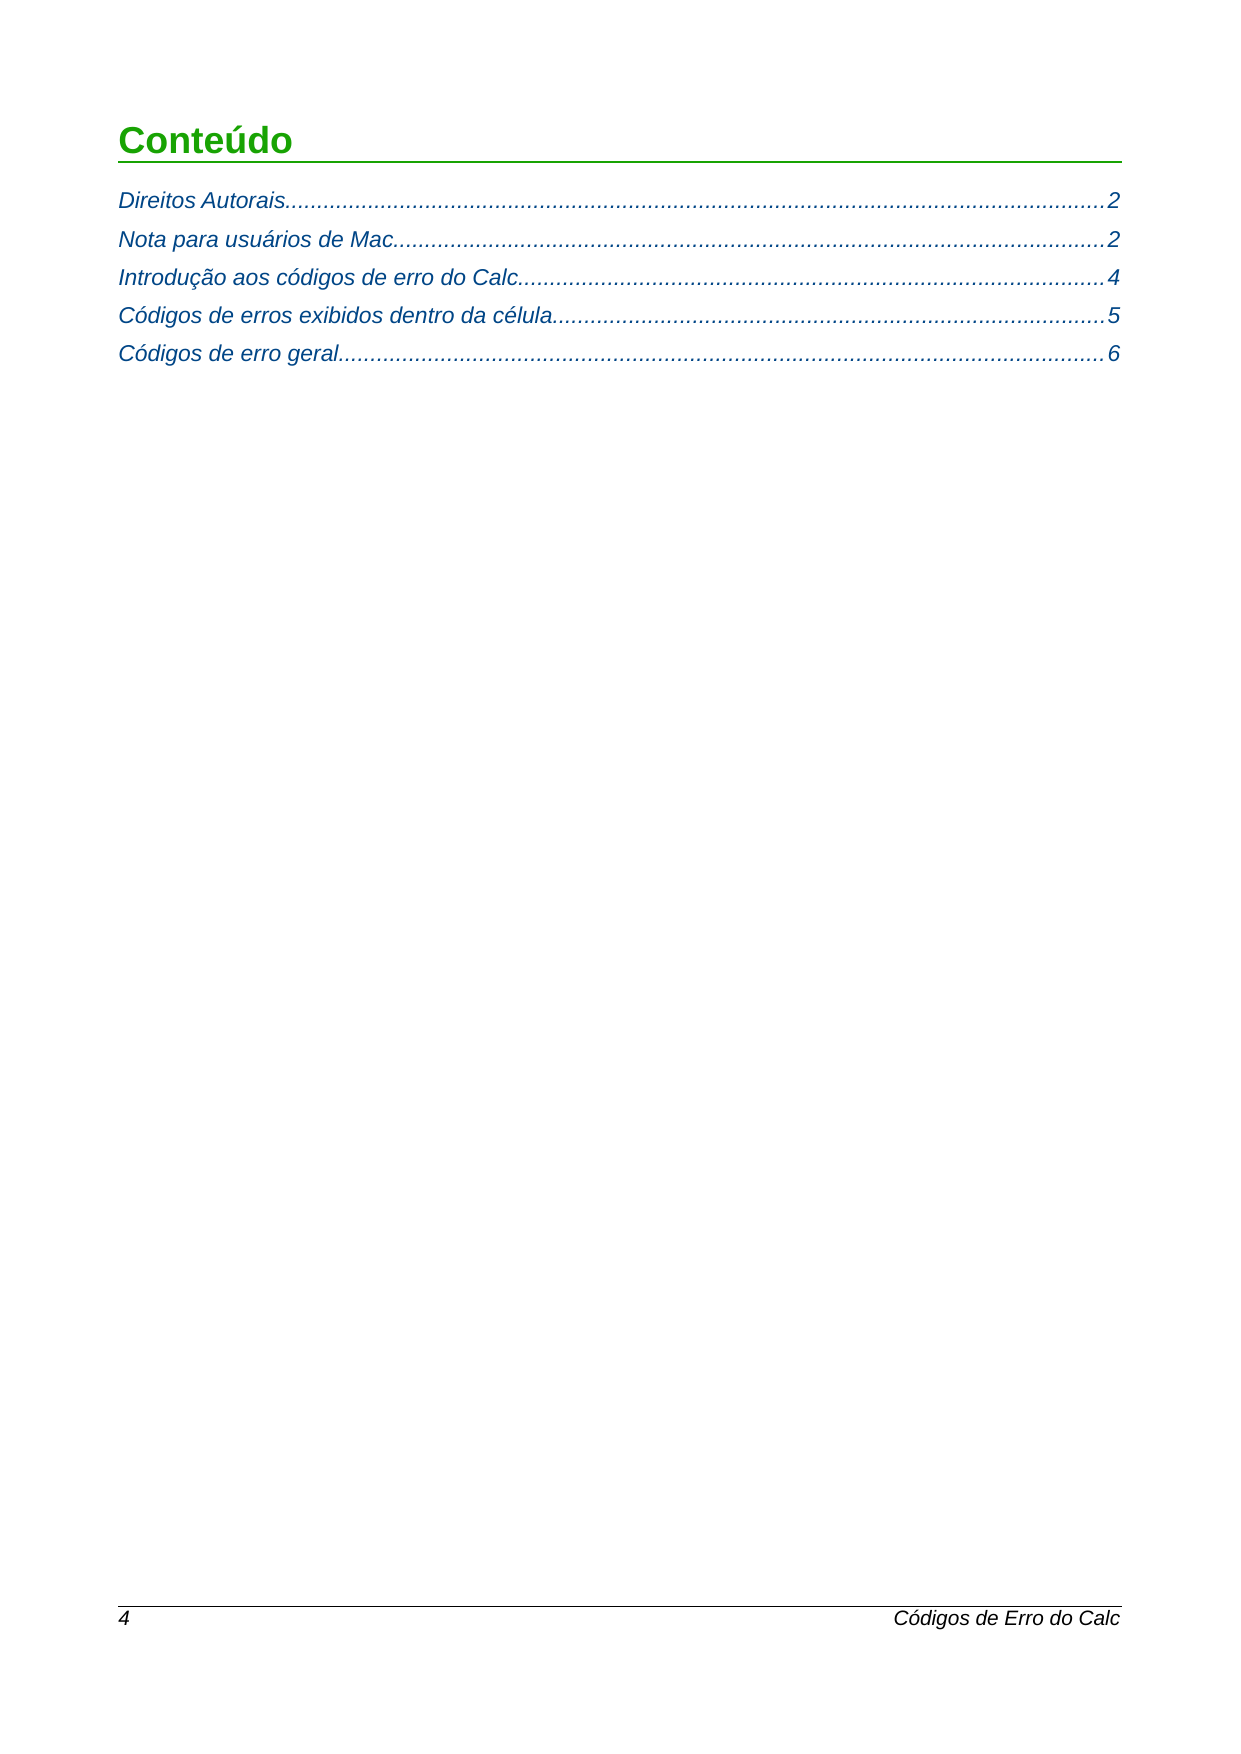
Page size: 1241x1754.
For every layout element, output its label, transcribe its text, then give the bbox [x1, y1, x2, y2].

text Códigos de erros exibidos dentro da célula 5 [118, 302, 1122, 328]
text Códigos de erro geral 6 [118, 340, 1122, 366]
text Nota para usuários de Mac 2 [118, 226, 1122, 252]
text Introdução aos códigos de erro do Calc 4 [118, 264, 1122, 290]
text Direitos Autorais 2 [118, 187, 1122, 214]
text Conteúdo [118, 118, 1122, 161]
